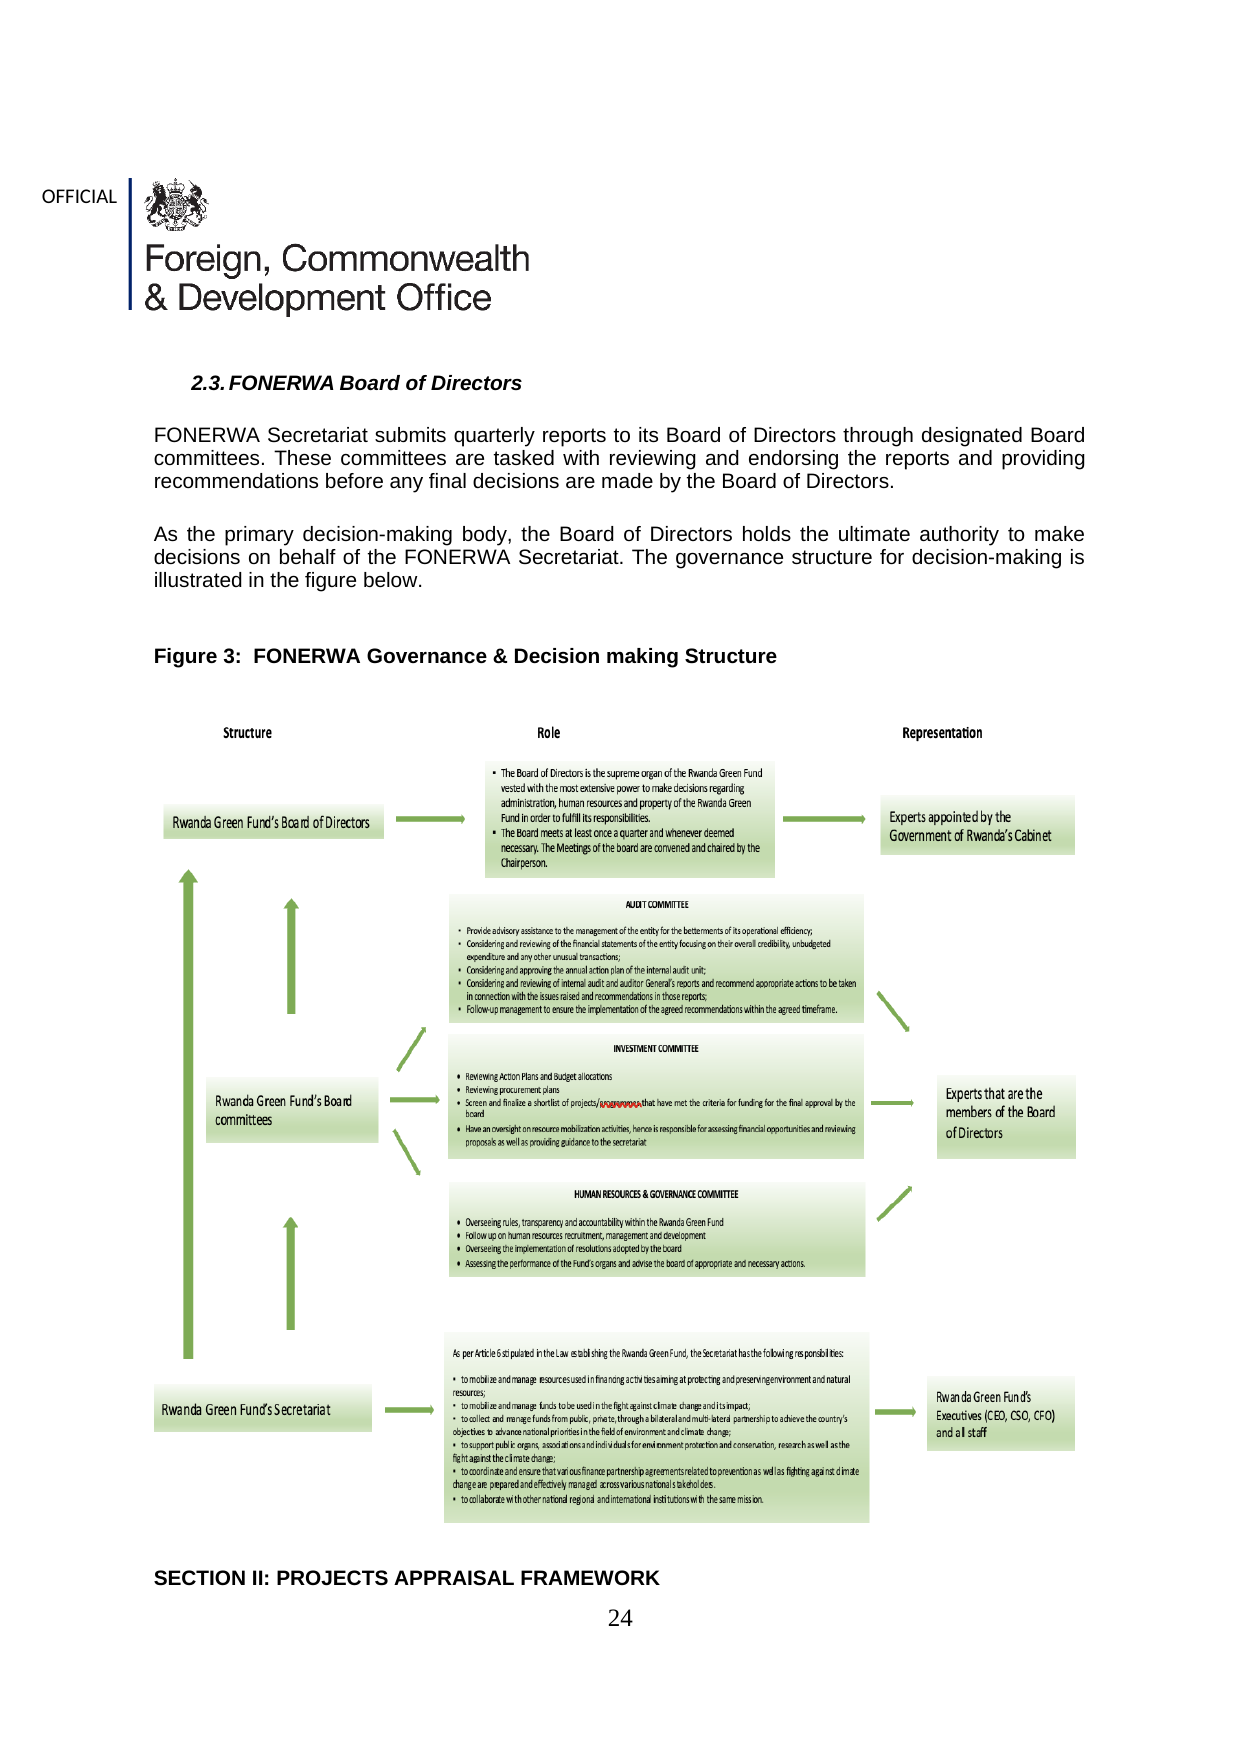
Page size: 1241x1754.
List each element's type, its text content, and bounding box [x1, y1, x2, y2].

subtitle FONERWA Board of Directors [191, 371, 1087, 394]
picture [128, 178, 530, 317]
text As the primary decision-making body, the Board of Directors holds the ultimate authority to make decisions on behalf of the FONERWA Secretariat. The governance structure for decision-making is illustrated in the figure below. [153, 522, 1087, 592]
text Figure 3: FONERWA Governance & Decision making Structure [153, 644, 1087, 668]
picture [153, 700, 1087, 1534]
text SECTION II: PROJECTS APPRAISAL FRAMEWORK [153, 1567, 1087, 1590]
text FONERWA Secretariat submits quarterly reports to its Board of Directors through designated Board committees. These committees are tasked with reviewing and endorsing the reports and providing recommendations before any final decisions are made by the Board of Directors. [153, 423, 1087, 493]
